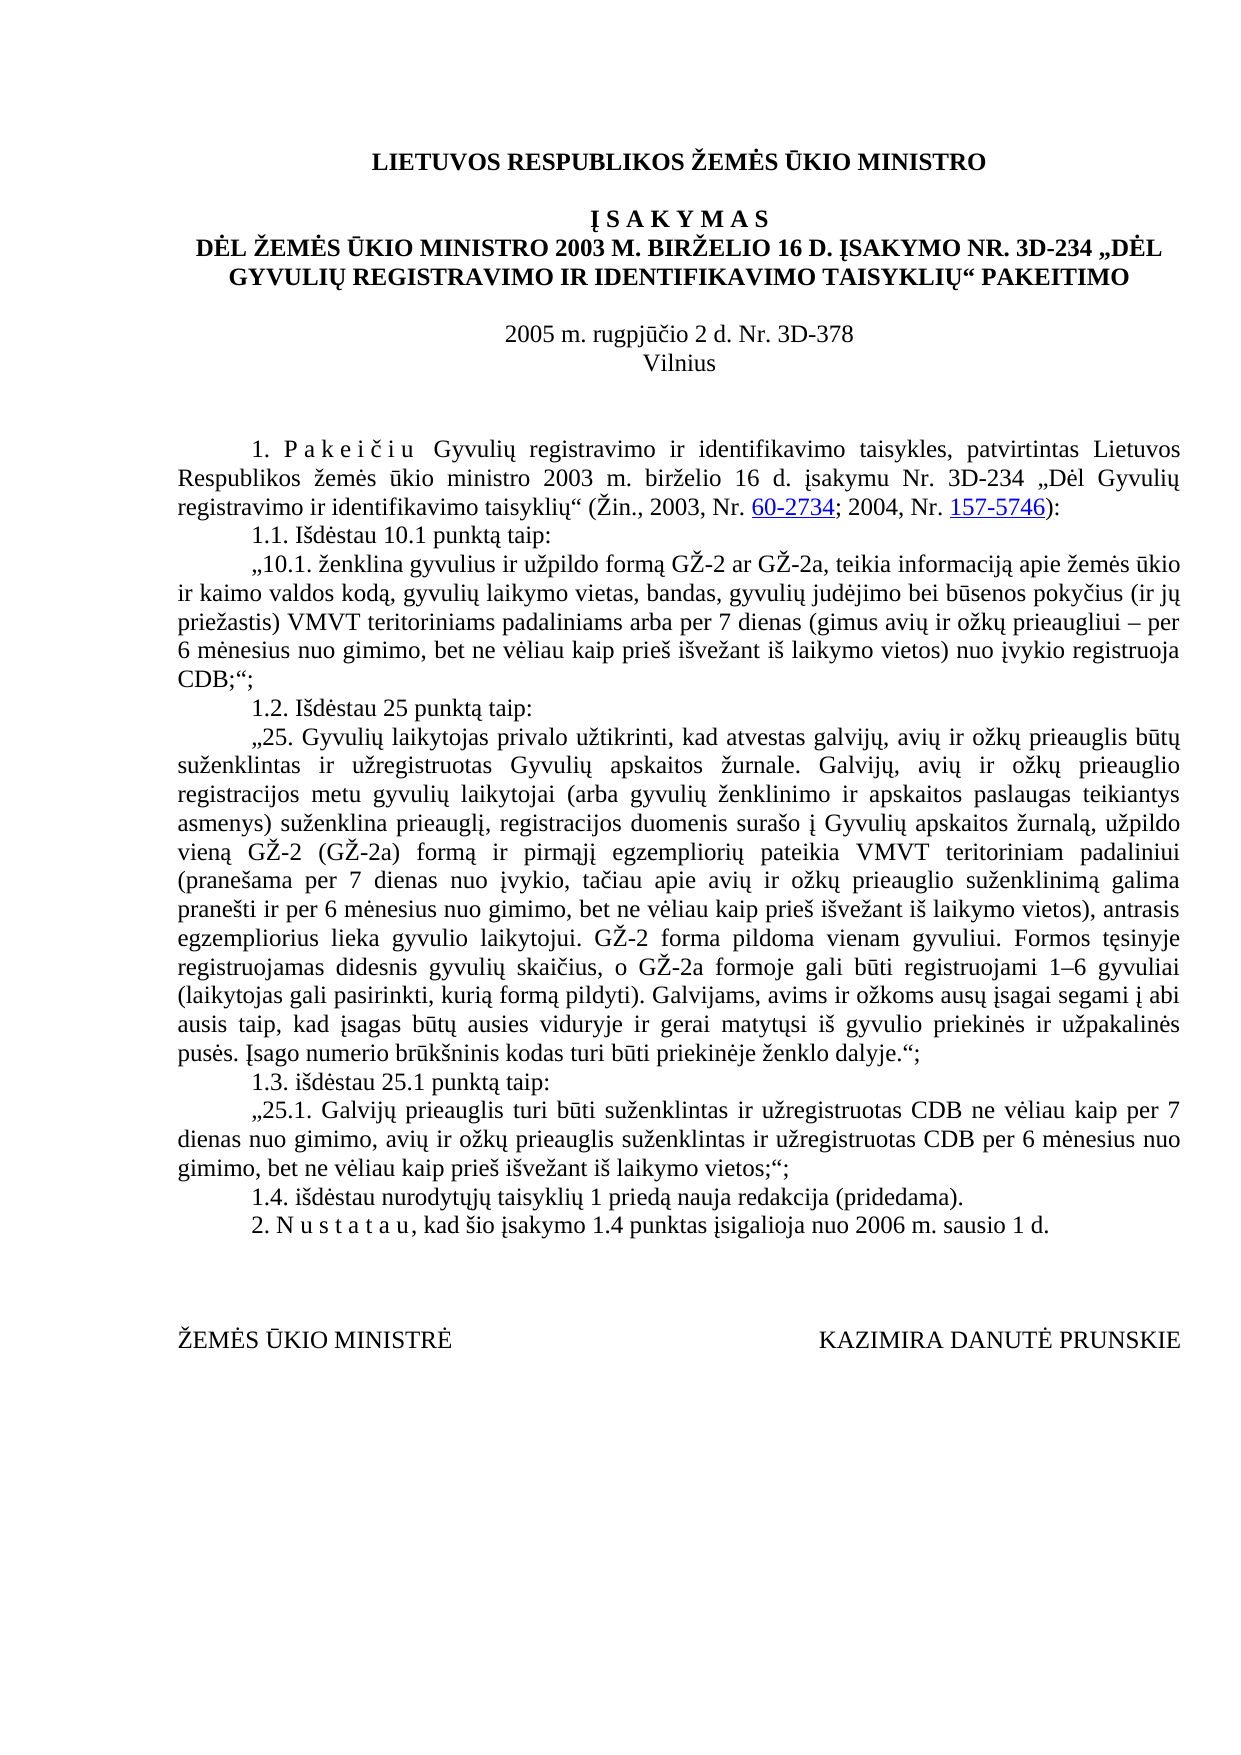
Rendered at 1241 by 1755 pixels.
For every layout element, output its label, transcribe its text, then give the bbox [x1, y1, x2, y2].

text 1.3. išdėstau 25.1 punktą taip: [177, 1067, 1181, 1096]
text DĖL ŽEMĖS ŪKIO MINISTRO 2003 M. BIRŽELIO 16 D. ĮSAKYMO NR. 3D-234 „DĖL GYVULIŲ REGISTRAVIMO IR IDENTIFIKAVIMO TAISYKLIŲ“ PAKEITIMO [177, 233, 1181, 291]
text 2.Nustatau, kad šio įsakymo 1.4 punktas įsigalioja nuo 2006 m. sausio 1 d. [177, 1211, 1181, 1239]
text Vilnius [177, 348, 1181, 377]
text 1.1. Išdėstau 10.1 punktą taip: [177, 521, 1181, 549]
text „25.1. Galvijų prieauglis turi būti suženklintas ir užregistruotas CDB ne vėliau kaip per 7 dienas nuo gimimo, avių ir ožkų prieauglis suženklintas ir užregistruotas CDB per 6 mėnesius nuo gimimo, bet ne vėliau kaip prieš išvežant iš laikymo vietos;“; [177, 1096, 1181, 1182]
text 1. Pakeičiu Gyvulių registravimo ir identifikavimo taisykles, patvirtintas Lietuvos Respublikos žemės ūkio ministro 2003 m. birželio 16 d. įsakymu Nr. 3D-234 „Dėl Gyvulių registravimo ir identifikavimo taisyklių“ (Žin., 2003, Nr. 60-2734; 2004, Nr. 157-5746): [177, 434, 1181, 521]
text „10.1. ženklina gyvulius ir užpildo formą GŽ-2 ar GŽ-2a, teikia informaciją apie žemės ūkio ir kaimo valdos kodą, gyvulių laikymo vietas, bandas, gyvulių judėjimo bei būsenos pokyčius (ir jų priežastis) VMVT teritoriniams padaliniams arba per 7 dienas (gimus avių ir ožkų prieaugliui – per 6 mėnesius nuo gimimo, bet ne vėliau kaip prieš išvežant iš laikymo vietos) nuo įvykio registruoja CDB;“; [177, 549, 1181, 693]
text Į S A K Y M A S [177, 204, 1181, 233]
text 1.4. išdėstau nurodytųjų taisyklių 1 priedą nauja redakcija (pridedama). [177, 1182, 1181, 1211]
text LIETUVOS RESPUBLIKOS ŽEMĖS ŪKIO MINISTRO [177, 147, 1181, 176]
text 2005 m. rugpjūčio 2 d. Nr. 3D-378 [177, 319, 1181, 348]
text „25. Gyvulių laikytojas privalo užtikrinti, kad atvestas galvijų, avių ir ožkų prieauglis būtų suženklintas ir užregistruotas Gyvulių apskaitos žurnale. Galvijų, avių ir ožkų prieauglio registracijos metu gyvulių laikytojai (arba gyvulių ženklinimo ir apskaitos paslaugas teikiantys asmenys) suženklina prieauglį, registracijos duomenis surašo į Gyvulių apskaitos žurnalą, užpildo vieną GŽ-2 (GŽ-2a) formą ir pirmąjį egzempliorių pateikia VMVT teritoriniam padaliniui (pranešama per 7 dienas nuo įvykio, tačiau apie avių ir ožkų prieauglio suženklinimą galima pranešti ir per 6 mėnesius nuo gimimo, bet ne vėliau kaip prieš išvežant iš laikymo vietos), antrasis egzempliorius lieka gyvulio laikytojui. GŽ-2 forma pildoma vienam gyvuliui. Formos tęsinyje registruojamas didesnis gyvulių skaičius, o GŽ-2a formoje gali būti registruojami 1–6 gyvuliai (laikytojas gali pasirinkti, kurią formą pildyti). Galvijams, avims ir ožkoms ausų įsagai segami į abi ausis taip, kad įsagas būtų ausies viduryje ir gerai matytųsi iš gyvulio priekinės ir užpakalinės pusės. Įsago numerio brūkšninis kodas turi būti priekinėje ženklo dalyje.“; [177, 722, 1181, 1067]
text ŽEMĖS ŪKIO MINISTRĖ KAZIMIRA DANUTĖ PRUNSKIE [177, 1326, 1181, 1354]
text 1.2. Išdėstau 25 punktą taip: [177, 693, 1181, 722]
